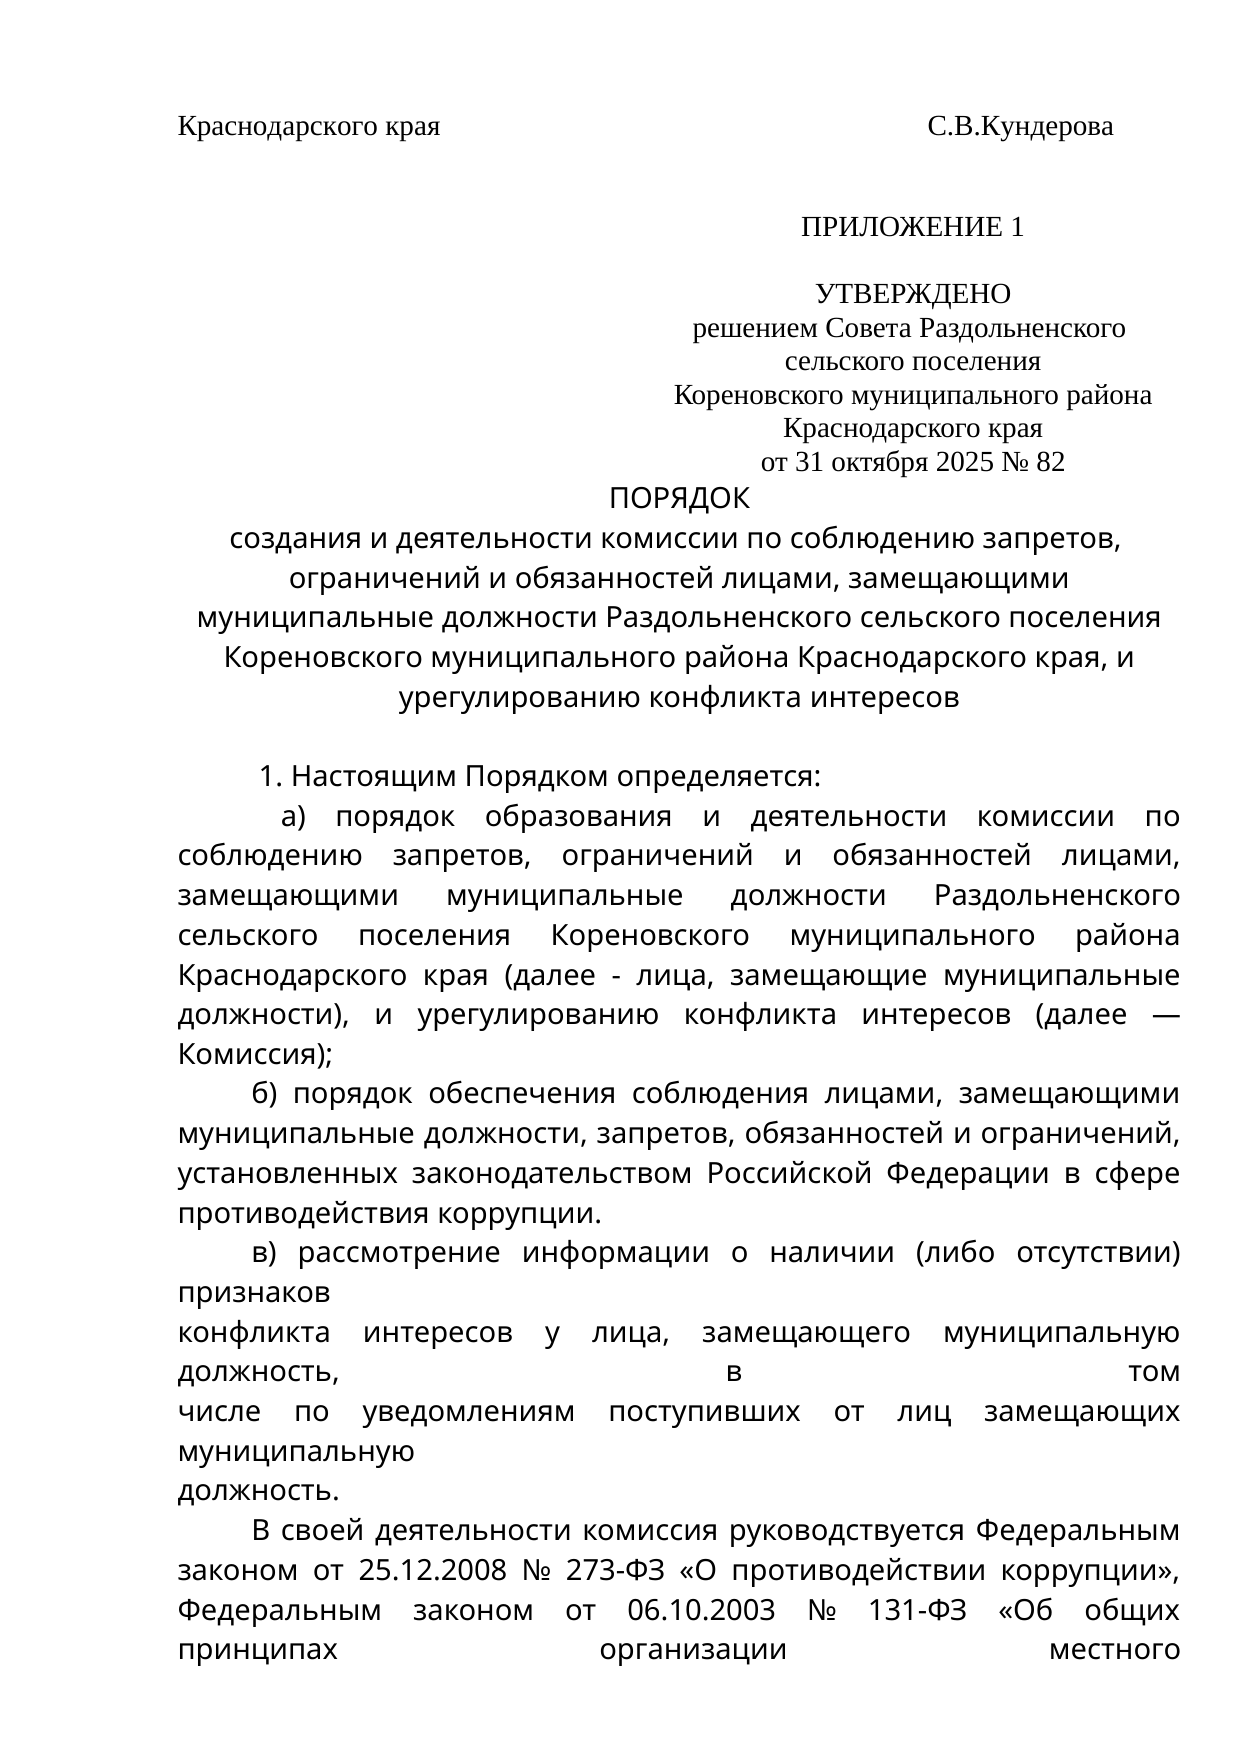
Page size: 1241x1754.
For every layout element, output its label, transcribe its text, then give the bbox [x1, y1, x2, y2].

text решением Совета Раздольненского [645, 310, 1181, 343]
text В своей деятельности комиссия руководствуется Федеральным законом от 25.12.2008 № 273-ФЗ «О противодействии коррупции», Федеральным законом от 06.10.2003 № 131-ФЗ «Об общих принципах организации местного [177, 1509, 1181, 1668]
text в) рассмотрение информации о наличии (либо отсутствии) признаков конфликта интересов у лица, замещающего муниципальную должность, в том числе по уведомлениям поступивших от лиц замещающих муниципальную должность. [177, 1232, 1181, 1509]
text УТВЕРЖДЕНО [645, 276, 1181, 310]
text ПОРЯДОК создания и деятельности комиссии по соблюдению запретов, [177, 477, 1181, 557]
text ограничений и обязанностей лицами, замещающими муниципальные должности Раздольненского сельского поселения Кореновского муниципального района Краснодарского края, и урегулированию конфликта интересов [177, 557, 1181, 716]
text 1. Настоящим Порядком определяется: [251, 716, 1181, 795]
text Кореновского муниципального района Краснодарского края [645, 377, 1181, 444]
text б) порядок обеспечения соблюдения лицами, замещающими муниципальные должности, запретов, обязанностей и ограничений, установленных законодательством Российской Федерации в сфере противодействия коррупции. [177, 1073, 1181, 1232]
text Краснодарского края С.В.Кундерова [177, 108, 1181, 142]
text от 31 октября 2025 № 82 [645, 444, 1181, 477]
text сельского поселения [645, 343, 1181, 377]
text ПРИЛОЖЕНИЕ 1 [645, 209, 1181, 243]
text а) порядок образования и деятельности комиссии по соблюдению запретов, ограничений и обязанностей лицами, замещающими муниципальные должности Раздольненского сельского поселения Кореновского муниципального района Краснодарского края (далее - лица, замещающие муниципальные должности), и урегулированию конфликта интересов (далее — Комиссия); [177, 795, 1181, 1073]
